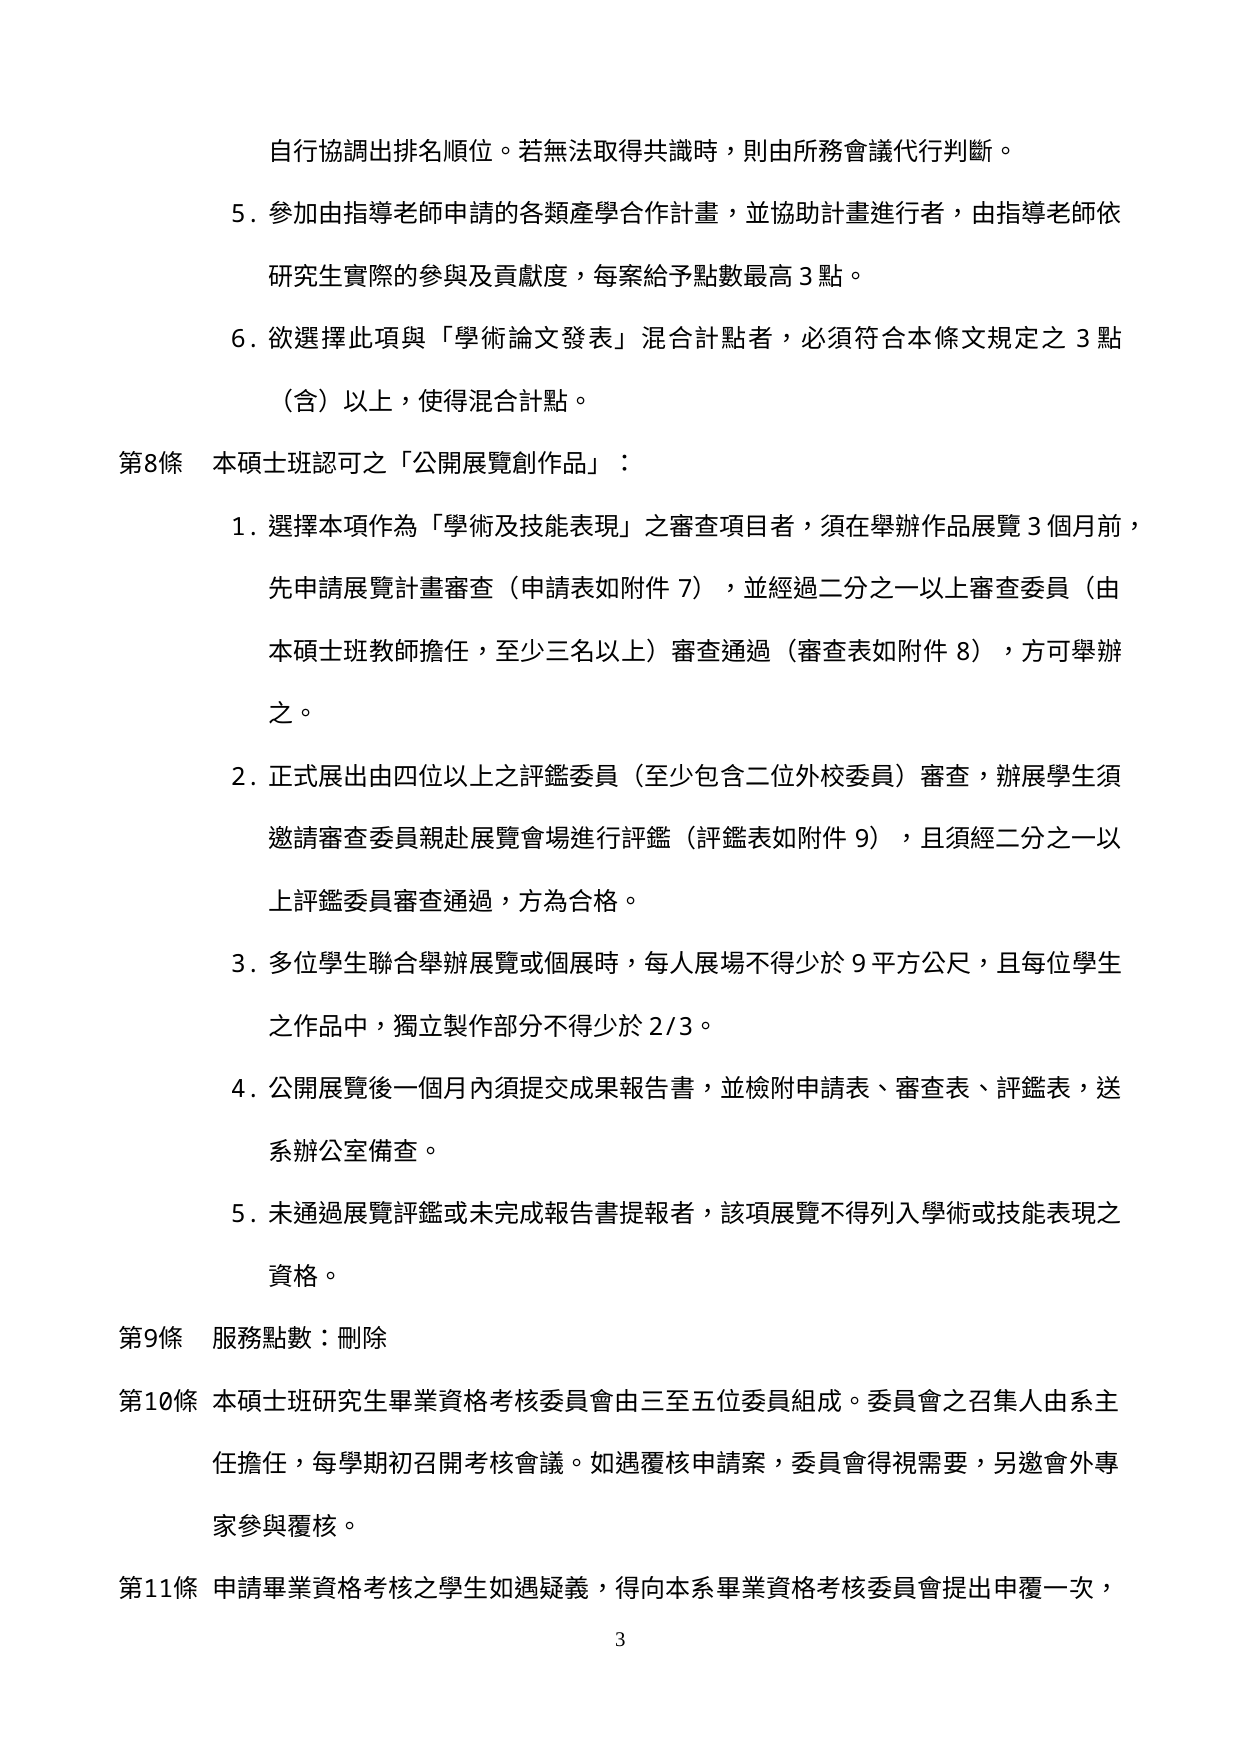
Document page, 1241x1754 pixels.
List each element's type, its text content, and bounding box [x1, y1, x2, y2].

list 欲選擇此項與「學術論文發表」混合計點者，必須符合本條文規定之3點（含）以上，使得混合計點。 [231, 295, 1122, 420]
list 多位學生聯合舉辦展覽或個展時，每人展場不得少於9平方公尺，且每位學生之作品中，獨立製作部分不得少於2/3。 [231, 920, 1122, 1045]
list 本碩士班認可之「公開展覽創作品」： [118, 420, 1122, 483]
list 申請畢業資格考核之學生如遇疑義，得向本系畢業資格考核委員會提出申覆一次， [118, 1545, 1122, 1608]
list 公開展覽後一個月內須提交成果報告書，並檢附申請表、審查表、評鑑表，送系辦公室備查。 [231, 1045, 1122, 1170]
list 選擇本項作為「學術及技能表現」之審查項目者，須在舉辦作品展覽3個月前，先申請展覽計畫審查（申請表如附件7），並經過二分之一以上審查委員（由本碩士班教師擔任，至少三名以上）審查通過（審查表如附件8），方可舉辦之。 [231, 483, 1122, 733]
list 自行協調出排名順位。若無法取得共識時，則由所務會議代行判斷。 [231, 108, 1122, 170]
list 正式展出由四位以上之評鑑委員（至少包含二位外校委員）審查，辦展學生須邀請審查委員親赴展覽會場進行評鑑（評鑑表如附件9），且須經二分之一以上評鑑委員審查通過，方為合格。 [231, 733, 1122, 920]
list 服務點數：刪除 [118, 1295, 1122, 1358]
list 未通過展覽評鑑或未完成報告書提報者，該項展覽不得列入學術或技能表現之資格。 [231, 1170, 1122, 1295]
list 本碩士班研究生畢業資格考核委員會由三至五位委員組成。委員會之召集人由系主任擔任，每學期初召開考核會議。如遇覆核申請案，委員會得視需要，另邀會外專家參與覆核。 [118, 1358, 1122, 1545]
list 參加由指導老師申請的各類產學合作計畫，並協助計畫進行者，由指導老師依研究生實際的參與及貢獻度，每案給予點數最高3點。 [231, 170, 1122, 295]
